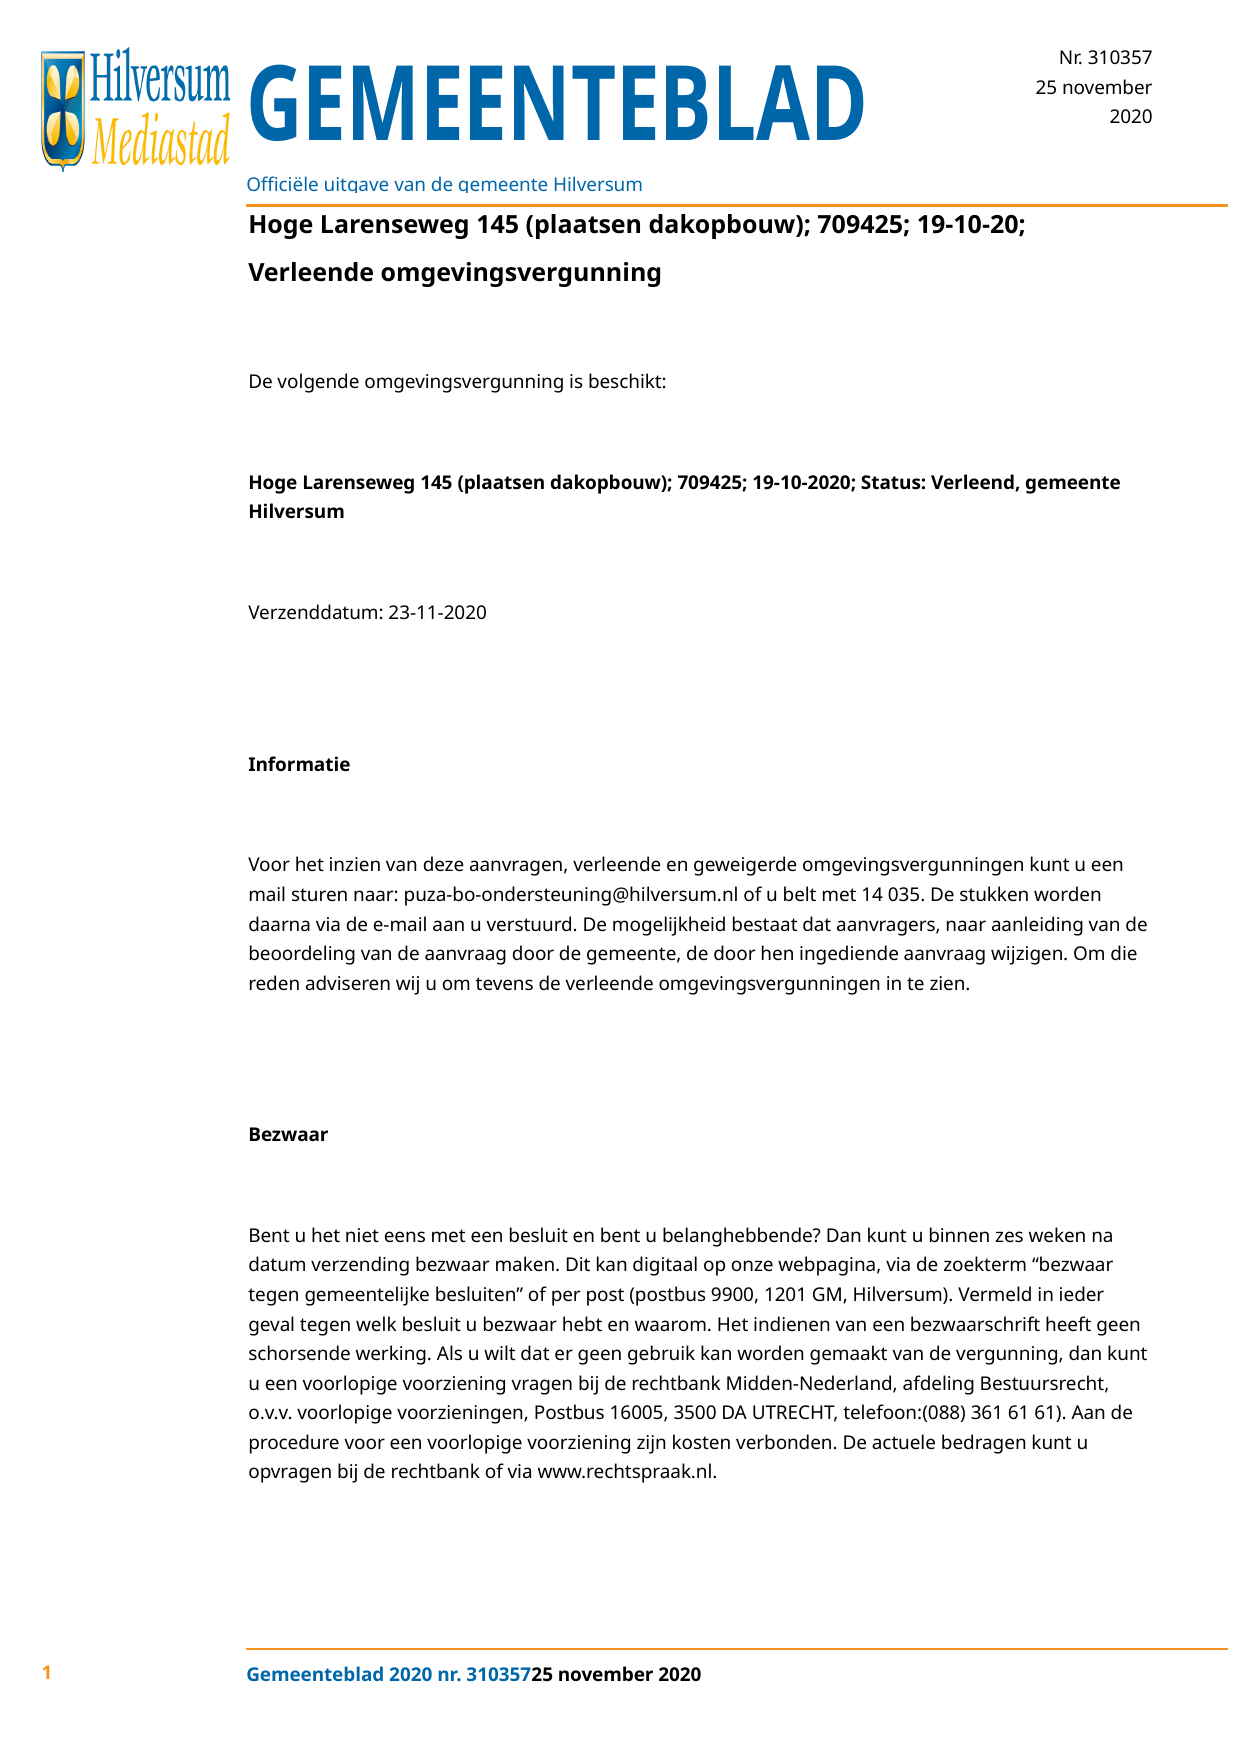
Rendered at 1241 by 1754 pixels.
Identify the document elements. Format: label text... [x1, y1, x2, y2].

text Informatie [248, 751, 1152, 777]
picture [41, 47, 231, 172]
text Verzenddatum: 23-11-2020 [248, 599, 1152, 625]
text Voor het inzien van deze aanvragen, verleende en geweigerde omgevingsvergunningen kunt u een mail sturen naar: puza-bo-ondersteuning@hilversum.nl of u belt met 14 035. De stukken worden daarna via de e-mail aan u verstuurd. De mogelijkheid bestaat dat aanvragers, naar aanleiding van de beoordeling van de aanvraag door de gemeente, de door hen ingediende aanvraag wijzigen. Om die reden adviseren wij u om tevens de verleende omgevingsvergunningen in te zien. [248, 852, 1152, 996]
text Bezwaar [248, 1121, 1152, 1147]
text Bent u het niet eens met een besluit en bent u belanghebbende? Dan kunt u binnen zes weken na datum verzending bezwaar maken. Dit kan digitaal op onze webpagina, via de zoekterm “bezwaar tegen gemeentelijke besluiten” of per post (postbus 9900, 1201 GM, Hilversum). Vermeld in ieder geval tegen welk besluit u bezwaar hebt en waarom. Het indienen van een bezwaarschrift heeft geen schorsende werking. Als u wilt dat er geen gebruik kan worden gemaakt van de vergunning, dan kunt u een voorlopige voorziening vragen bij de rechtbank Midden-Nederland, afdeling Bestuursrecht, o.v.v. voorlopige voorzieningen, Postbus 16005, 3500 DA UTRECHT, telefoon:(088) 361 61 61). Aan de procedure voor een voorlopige voorziening zijn kosten verbonden. De actuele bedragen kunt u opvragen bij de rechtbank of via www.rechtspraak.nl. [248, 1222, 1152, 1484]
text De volgende omgevingsvergunning is beschikt: [248, 368, 1152, 394]
text Hoge Larenseweg 145 (plaatsen dakopbouw); 709425; 19-10-20; Verleende omgevingsvergunning [248, 207, 1152, 288]
text Hoge Larenseweg 145 (plaatsen dakopbouw); 709425; 19-10-2020; Status: Verleend, gemeente Hilversum [248, 469, 1152, 524]
